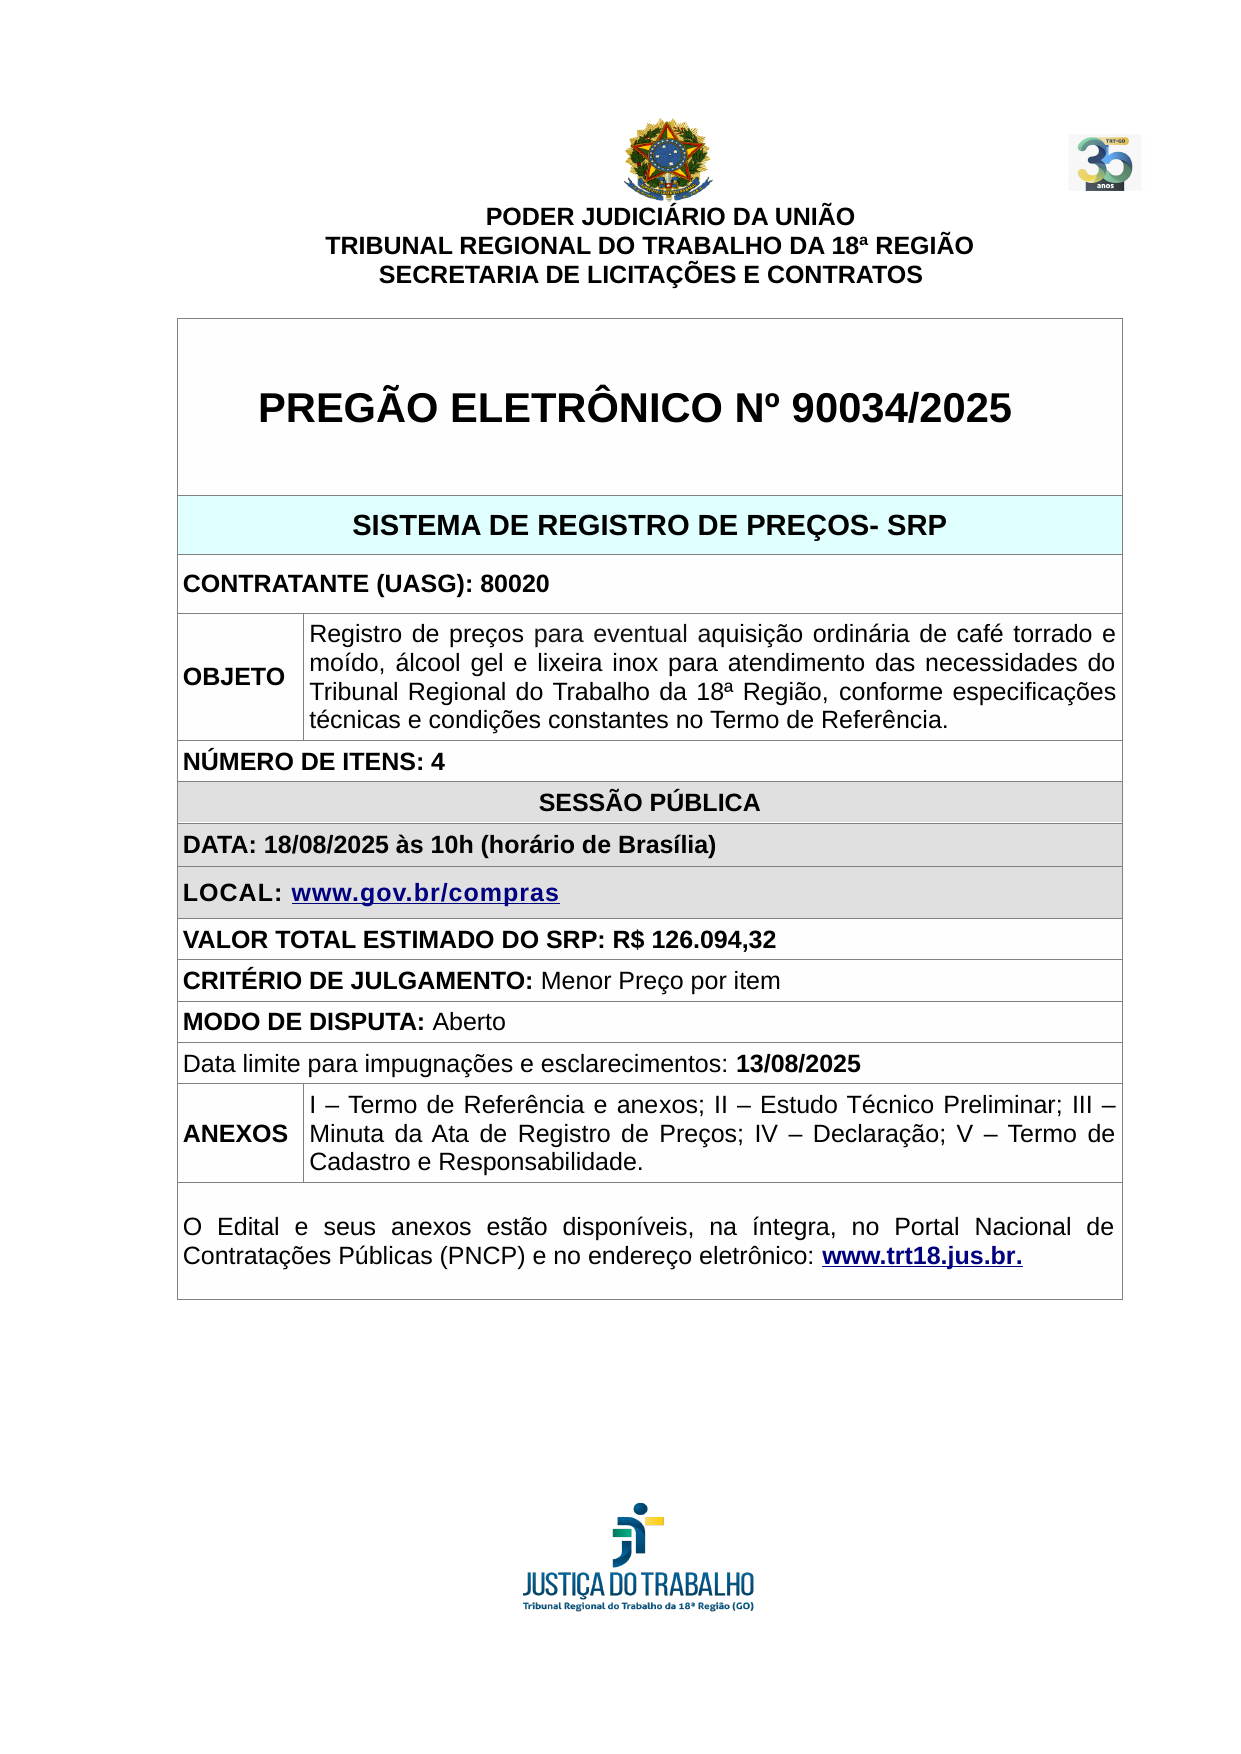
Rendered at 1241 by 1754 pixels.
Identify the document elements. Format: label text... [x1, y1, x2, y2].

table_cell Data limite para impugnações e esclarecimentos: 13/08/2025 [178, 1043, 1122, 1083]
table_cell SESSÃO PÚBLICA [178, 782, 1122, 822]
table_cell OBJETO [178, 614, 303, 740]
picture [516, 1499, 760, 1615]
table_cell DATA: 18/08/2025 às 10h (horário de Brasília) [178, 824, 1122, 866]
picture [1062, 134, 1148, 191]
table_cell ANEXOS [178, 1084, 303, 1182]
table_cell VALOR TOTAL ESTIMADO DO SRP: R$ 126.094,32 [178, 919, 1122, 959]
table_cell CONTRATANTE (UASG): 80020 [178, 555, 1122, 612]
table_cell I – Termo de Referência e anexos; II – Estudo Técnico Preliminar; III – Minuta da Ata de Registro de Preços; IV – Declaração; V – Termo de Cadastro e Responsabilidade. [304, 1084, 1122, 1182]
table_cell O Edital e seus anexos estão disponíveis, na íntegra, no Portal Nacional de Contratações Públicas (PNCP) e no endereço eletrônico: www.trt18.jus.br. [178, 1183, 1122, 1298]
table_cell NÚMERO DE ITENS: 4 [178, 741, 1122, 781]
table_cell SISTEMA DE REGISTRO DE PREÇOS- SRP [178, 496, 1122, 554]
table_header PREGÃO ELETRÔNICO Nº 90034/2025 [178, 319, 1122, 495]
table_cell MODO DE DISPUTA: Aberto [178, 1002, 1122, 1042]
table_cell LOCAL: www.gov.br/compras [178, 867, 1122, 918]
table_cell CRITÉRIO DE JULGAMENTO: Menor Preço por item [178, 960, 1122, 1001]
table_cell Registro de preços para eventual aquisição ordinária de café torrado e moído, álcool gel e lixeira inox para atendimento das necessidades do Tribunal Regional do Trabalho da 18ª Região, conforme especificações técnicas e condições constantes no Termo de Referência. [304, 614, 1122, 740]
